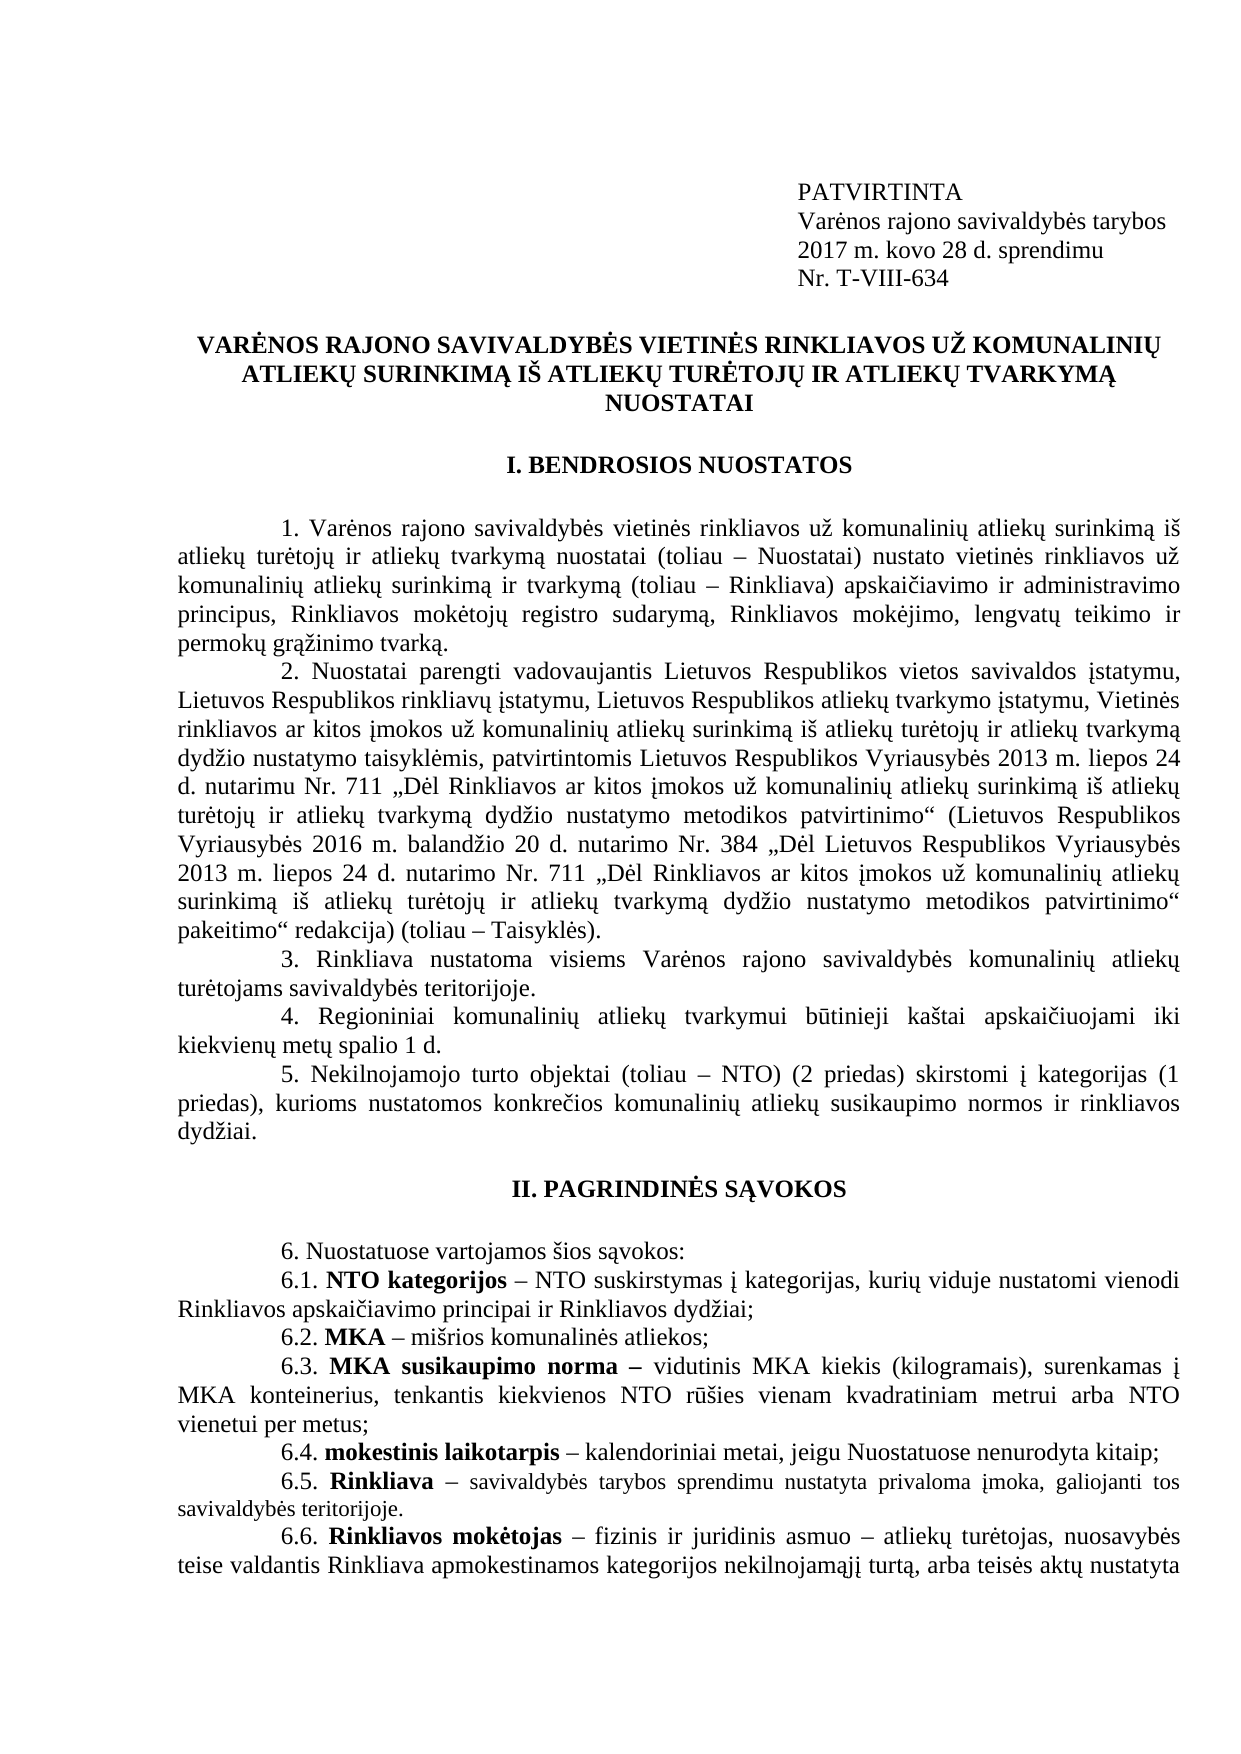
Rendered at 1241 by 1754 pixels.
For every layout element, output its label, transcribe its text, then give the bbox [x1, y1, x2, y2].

text 6.3. MKA susikaupimo norma – vidutinis MKA kiekis (kilogramais), surenkamas į MKA konteinerius, tenkantis kiekvienos NTO rūšies vienam kvadratiniam metrui arba NTO vienetui per metus; [177, 1351, 1181, 1437]
text 1. Varėnos rajono savivaldybės vietinės rinkliavos už komunalinių atliekų surinkimą iš atliekų turėtojų ir atliekų tvarkymą nuostatai (toliau – Nuostatai) nustato vietinės rinkliavos už komunalinių atliekų surinkimą ir tvarkymą (toliau – Rinkliava) apskaičiavimo ir administravimo principus, Rinkliavos mokėtojų registro sudarymą, Rinkliavos mokėjimo, lengvatų teikimo ir permokų grąžinimo tvarką. [177, 513, 1181, 656]
text 6. Nuostatuose vartojamos šios sąvokos: [177, 1236, 1181, 1265]
text VARĖNOS RAJONO SAVIVALDYBĖS VIETINĖS RINKLIAVOS UŽ KOMUNALINIŲ ATLIEKŲ SURINKIMĄ IŠ ATLIEKŲ TURĖTOJŲ IR ATLIEKŲ TVARKYMĄ NUOSTATAI [177, 331, 1181, 417]
text 4. Regioniniai komunalinių atliekų tvarkymui būtinieji kaštai apskaičiuojami iki kiekvienų metų spalio 1 d. [177, 1001, 1181, 1059]
text 6.4. mokestinis laikotarpis – kalendoriniai metai, jeigu Nuostatuose nenurodyta kitaip; [177, 1437, 1181, 1466]
text Varėnos rajono savivaldybės tarybos [797, 206, 1181, 235]
text 6.6. Rinkliavos mokėtojas – fizinis ir juridinis asmuo – atliekų turėtojas, nuosavybės teise valdantis Rinkliava apmokestinamos kategorijos nekilnojamąjį turtą, arba teisės aktų nustatyta [177, 1521, 1181, 1579]
text I. BENDROSIOS NUOSTATOS [177, 450, 1181, 479]
text 5. Nekilnojamojo turto objektai (toliau – NTO) (2 priedas) skirstomi į kategorijas (1 priedas), kurioms nustatomos konkrečios komunalinių atliekų susikaupimo normos ir rinkliavos dydžiai. [177, 1059, 1181, 1145]
text 6.2. MKA – mišrios komunalinės atliekos; [177, 1322, 1181, 1351]
text 2017 m. kovo 28 d. sprendimu [797, 235, 1181, 263]
text PATVIRTINTA [797, 177, 1181, 206]
text 3. Rinkliava nustatoma visiems Varėnos rajono savivaldybės komunalinių atliekų turėtojams savivaldybės teritorijoje. [177, 944, 1181, 1001]
text 6.1. NTO kategorijos – NTO suskirstymas į kategorijas, kurių viduje nustatomi vienodi Rinkliavos apskaičiavimo principai ir Rinkliavos dydžiai; [177, 1265, 1181, 1322]
text II. PAGRINDINĖS SĄVOKOS [177, 1174, 1181, 1203]
text 2. Nuostatai parengti vadovaujantis Lietuvos Respublikos vietos savivaldos įstatymu, Lietuvos Respublikos rinkliavų įstatymu, Lietuvos Respublikos atliekų tvarkymo įstatymu, Vietinės rinkliavos ar kitos įmokos už komunalinių atliekų surinkimą iš atliekų turėtojų ir atliekų tvarkymą dydžio nustatymo taisyklėmis, patvirtintomis Lietuvos Respublikos Vyriausybės 2013 m. liepos 24 d. nutarimu Nr. 711 „Dėl Rinkliavos ar kitos įmokos už komunalinių atliekų surinkimą iš atliekų turėtojų ir atliekų tvarkymą dydžio nustatymo metodikos patvirtinimo“ (Lietuvos Respublikos Vyriausybės 2016 m. balandžio 20 d. nutarimo Nr. 384 „Dėl Lietuvos Respublikos Vyriausybės 2013 m. liepos 24 d. nutarimo Nr. 711 „Dėl Rinkliavos ar kitos įmokos už komunalinių atliekų surinkimą iš atliekų turėtojų ir atliekų tvarkymą dydžio nustatymo metodikos patvirtinimo“ pakeitimo“ redakcija) (toliau – Taisyklės). [177, 656, 1181, 944]
text Nr. T-VIII-634 [797, 263, 1181, 292]
text 6.5. Rinkliava – savivaldybės tarybos sprendimu nustatyta privaloma įmoka, galiojanti tos savivaldybės teritorijoje. [177, 1466, 1181, 1521]
